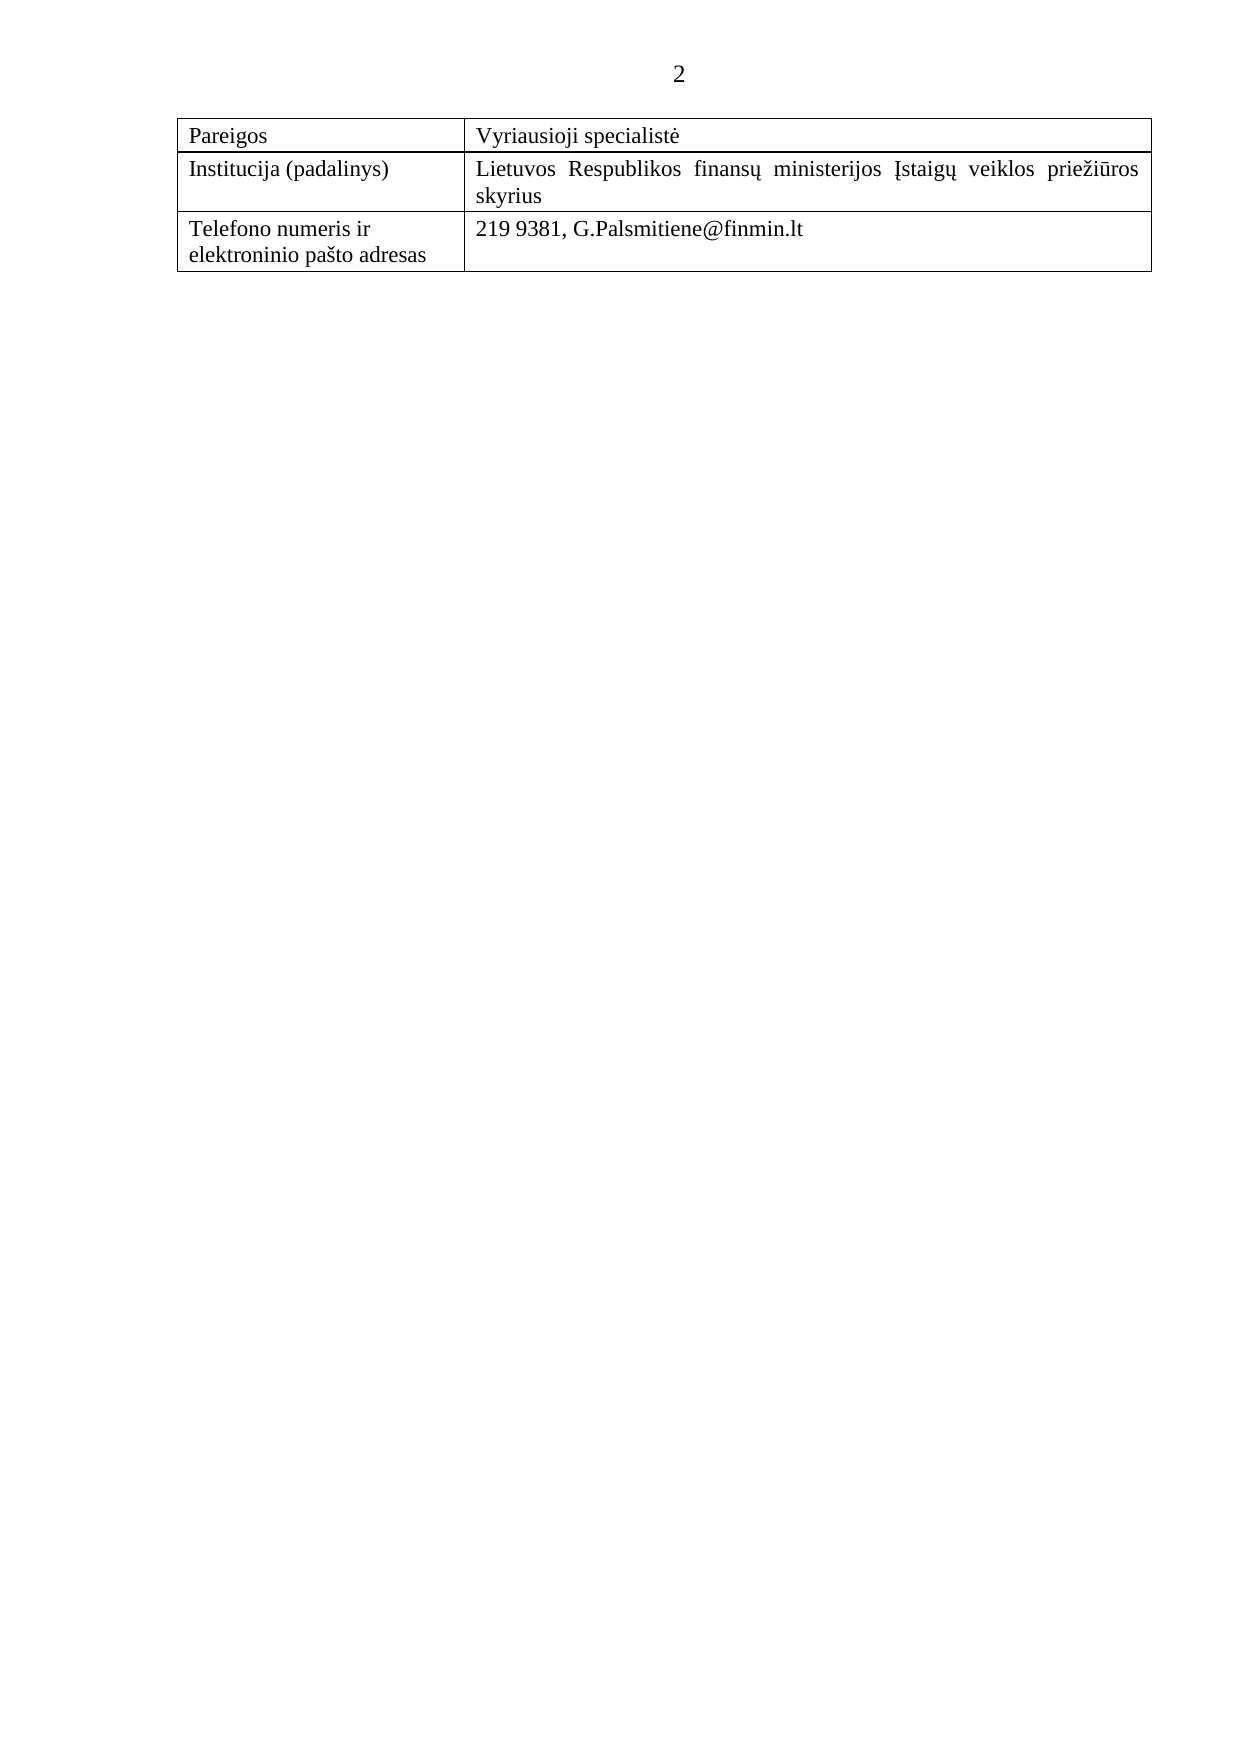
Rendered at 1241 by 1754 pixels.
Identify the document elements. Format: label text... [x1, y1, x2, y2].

table_cell Telefono numeris ir elektroninio pašto adresas [178, 212, 464, 271]
table_cell 219 9381, G.Palsmitiene@finmin.lt [465, 212, 1151, 271]
table_cell Vyriausioji specialistė [465, 119, 1151, 151]
table_cell Institucija (padalinys) [178, 153, 464, 211]
table_cell Lietuvos Respublikos finansų ministerijos Įstaigų veiklos priežiūros skyrius [465, 153, 1151, 211]
table_cell Pareigos [178, 119, 464, 151]
